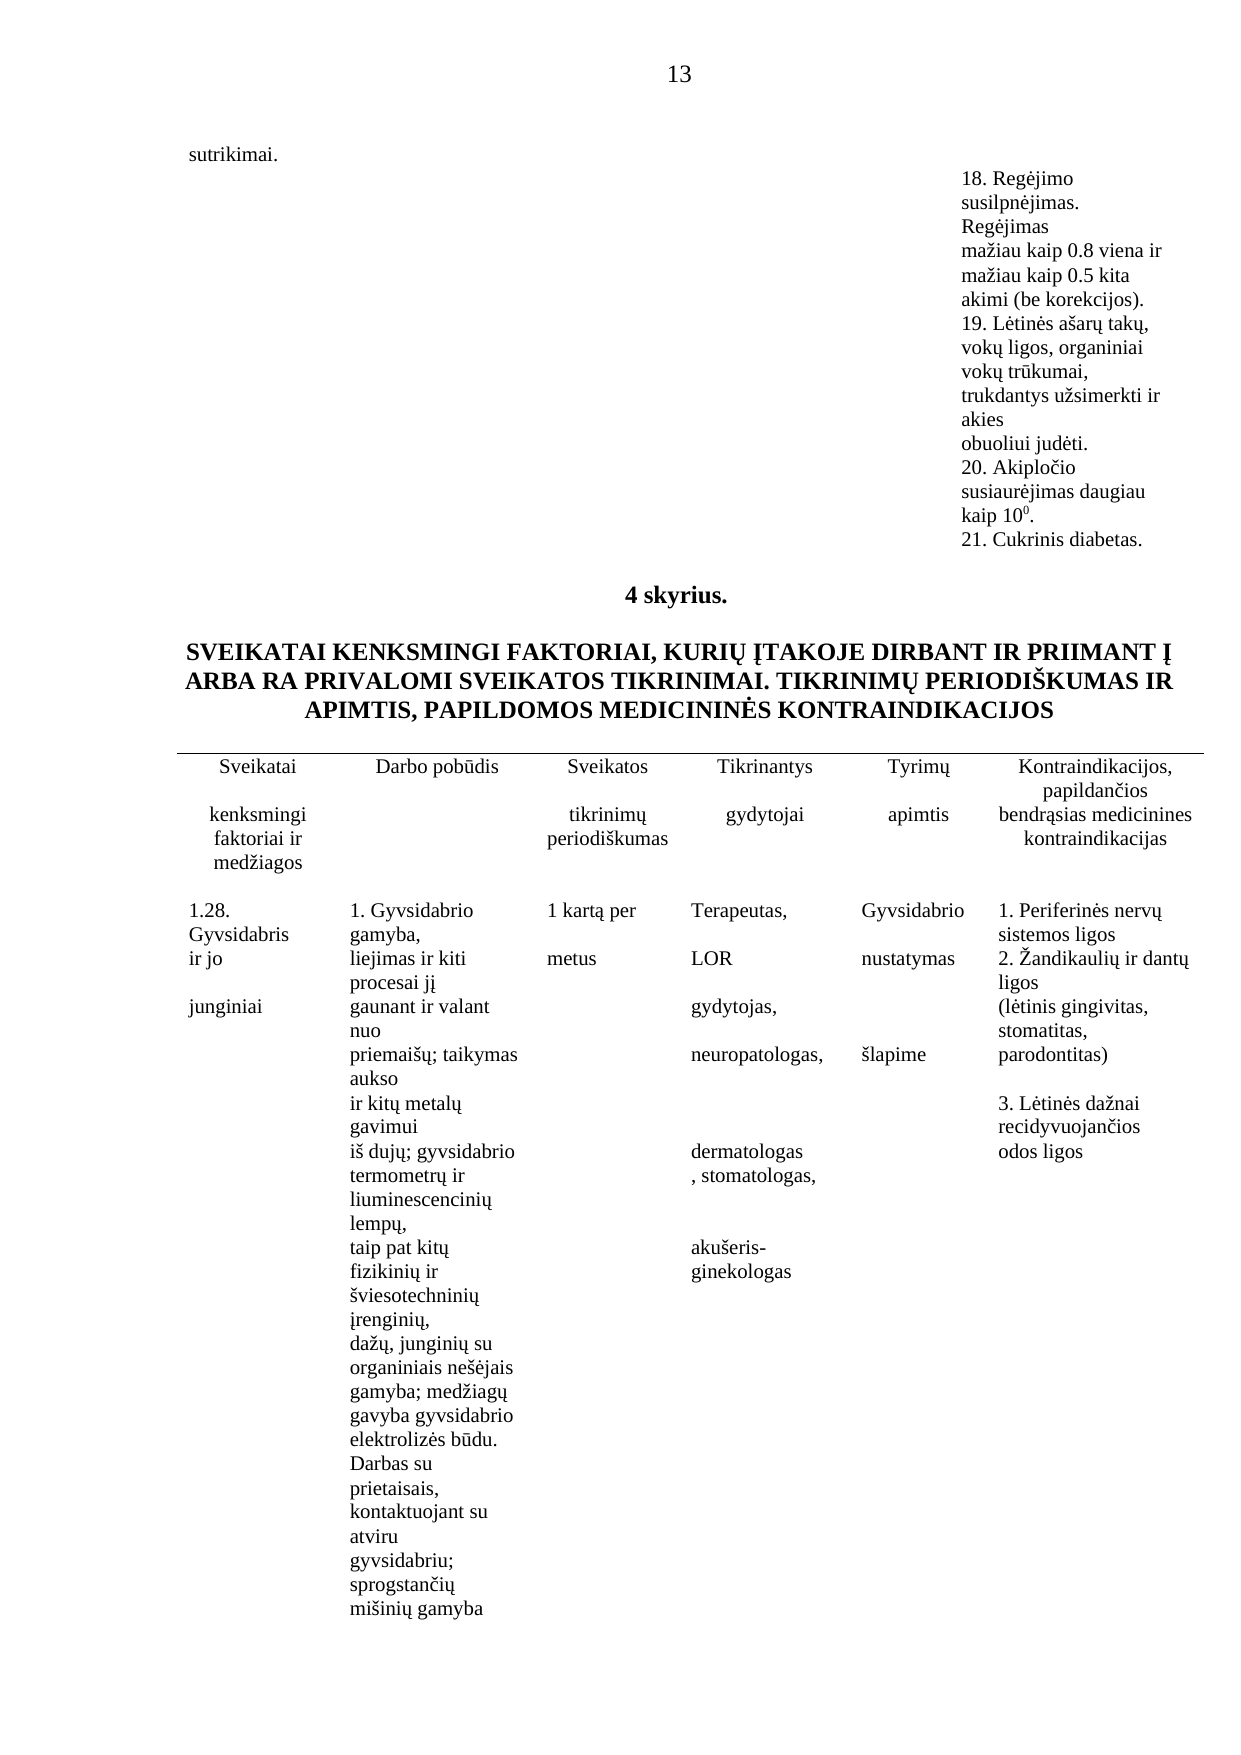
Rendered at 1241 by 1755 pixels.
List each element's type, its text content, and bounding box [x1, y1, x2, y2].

table_cell gyvsidabriu; sprogstančių [338, 1548, 536, 1596]
table_cell [177, 1403, 338, 1427]
table_cell [987, 1379, 1204, 1403]
table_cell [746, 311, 950, 359]
table_cell [562, 166, 746, 238]
table_cell organiniais nešėjais [338, 1355, 536, 1379]
table_cell [850, 1187, 987, 1235]
table_cell parodontitas) [987, 1042, 1204, 1090]
table_cell [850, 1379, 987, 1403]
table_cell [177, 1331, 338, 1355]
table_cell ir kitų metalų gavimui [338, 1090, 536, 1138]
table_cell [680, 1451, 850, 1499]
table_cell [987, 1235, 1204, 1283]
table_cell [536, 874, 679, 898]
table_cell 1. Gyvsidabrio gamyba, [338, 898, 536, 946]
table_cell [177, 1596, 338, 1620]
table_cell [680, 1500, 850, 1548]
table_cell [536, 1042, 679, 1090]
table_cell [850, 1283, 987, 1331]
table_cell metus [536, 946, 679, 994]
table_cell [987, 1427, 1204, 1451]
table_cell [562, 455, 746, 503]
table_cell gamyba; medžiagų [338, 1379, 536, 1403]
table_cell [177, 1500, 338, 1548]
table_cell [536, 994, 679, 1042]
table_cell [177, 1283, 338, 1331]
table_cell [536, 1379, 679, 1403]
table_cell [680, 1331, 850, 1355]
table_cell Darbas su prietaisais, [338, 1451, 536, 1499]
table_header Sveikatai [177, 754, 338, 802]
table_cell [562, 311, 746, 359]
table_header Sveikatos [536, 754, 679, 802]
table_cell ir jo [177, 946, 338, 994]
table_cell gydytojai [680, 802, 850, 874]
table_cell [387, 431, 562, 455]
table_cell [562, 503, 746, 527]
table_cell [746, 431, 950, 455]
table_cell [680, 1187, 850, 1235]
table_cell [562, 118, 746, 142]
table_cell [850, 994, 987, 1042]
table_cell dermatologas [680, 1139, 850, 1163]
table_cell [680, 1548, 850, 1596]
table_cell [536, 1427, 679, 1451]
table_cell gydytojas, [680, 994, 850, 1042]
table_cell odos ligos [987, 1139, 1204, 1163]
table_cell [680, 1403, 850, 1427]
table_cell [177, 1187, 338, 1235]
table_cell [987, 1331, 1204, 1355]
table_cell [536, 1139, 679, 1163]
table_cell [177, 455, 387, 503]
table_cell apimtis [850, 802, 987, 874]
table_cell gavyba gyvsidabrio [338, 1403, 536, 1427]
table_cell [746, 142, 950, 166]
table_cell akušeris-ginekologas [680, 1235, 850, 1283]
table_header Kontraindikacijos, papildančios [987, 754, 1204, 802]
table_cell [746, 359, 950, 431]
table_cell [536, 1235, 679, 1283]
table_cell gaunant ir valant nuo [338, 994, 536, 1042]
table_cell liuminescencinių lempų, [338, 1187, 536, 1235]
table_cell [387, 142, 562, 166]
table_cell [562, 431, 746, 455]
table_cell obuoliui judėti. [950, 431, 1181, 455]
table_cell [177, 1163, 338, 1187]
table_cell [387, 166, 562, 238]
table_cell [850, 1427, 987, 1451]
table_cell [746, 527, 950, 551]
table_cell [338, 874, 536, 898]
table_cell [746, 455, 950, 503]
table_cell [850, 874, 987, 898]
table_cell [680, 1427, 850, 1451]
table_cell [987, 1451, 1204, 1499]
text 4 skyrius. [177, 580, 1181, 609]
table_cell [536, 1451, 679, 1499]
table_cell [536, 1331, 679, 1355]
table_cell [387, 118, 562, 142]
table_cell [746, 239, 950, 287]
table_cell [177, 527, 387, 551]
table_cell [850, 1451, 987, 1499]
table_cell [387, 239, 562, 287]
table_cell [746, 503, 950, 527]
table_cell [850, 1548, 987, 1596]
table_cell tikrinimų periodiškumas [536, 802, 679, 874]
table_cell [850, 1355, 987, 1379]
table_cell [680, 1379, 850, 1403]
table_cell nustatymas [850, 946, 987, 994]
table_cell [562, 527, 746, 551]
table_header Tikrinantys [680, 754, 850, 802]
table_cell mišinių gamyba [338, 1596, 536, 1620]
table_cell [850, 1090, 987, 1138]
table_cell [850, 1163, 987, 1187]
table_cell [746, 287, 950, 311]
table_cell 2. Žandikaulių ir dantų ligos [987, 946, 1204, 994]
table_cell [680, 1283, 850, 1331]
table_cell [562, 239, 746, 287]
table_cell 1. Periferinės nervų sistemos ligos [987, 898, 1204, 946]
table_cell [387, 527, 562, 551]
table_cell [177, 1090, 338, 1138]
table_cell [850, 1235, 987, 1283]
table_cell [850, 1500, 987, 1548]
table_cell kenksmingi faktoriai ir medžiagos [177, 802, 338, 874]
table_cell [987, 874, 1204, 898]
table_cell [387, 359, 562, 431]
table_cell [562, 142, 746, 166]
table_cell [387, 311, 562, 359]
table_header Darbo pobūdis [338, 754, 536, 802]
table_cell [987, 1187, 1204, 1235]
table_cell [177, 1451, 338, 1499]
table_cell , stomatologas, [680, 1163, 850, 1187]
table_cell 21. Cukrinis diabetas. [950, 527, 1181, 551]
table_cell [987, 1403, 1204, 1427]
table_cell [387, 503, 562, 527]
table_cell iš dujų; gyvsidabrio [338, 1139, 536, 1163]
table_cell dažų, junginių su [338, 1331, 536, 1355]
table_cell [536, 1596, 679, 1620]
table_cell [387, 287, 562, 311]
table_cell kaip 100. [950, 503, 1181, 527]
table_cell [850, 1331, 987, 1355]
table_cell [950, 118, 1181, 142]
table_cell [746, 166, 950, 238]
table_cell elektrolizės būdu. [338, 1427, 536, 1451]
table_cell [987, 1500, 1204, 1548]
table_cell termometrų ir [338, 1163, 536, 1187]
table_cell [746, 118, 950, 142]
table_cell [177, 166, 387, 238]
table_header Tyrimų [850, 754, 987, 802]
table_cell taip pat kitų fizikinių ir [338, 1235, 536, 1283]
table_cell [177, 1548, 338, 1596]
table_cell [536, 1500, 679, 1548]
table_cell [177, 431, 387, 455]
table_cell [987, 1355, 1204, 1379]
table_cell [177, 118, 387, 142]
table_cell [987, 1548, 1204, 1596]
table_cell [536, 1187, 679, 1235]
table_cell [850, 1596, 987, 1620]
table_cell [950, 142, 1181, 166]
table_cell [987, 1596, 1204, 1620]
table_cell [177, 503, 387, 527]
table_cell [987, 1163, 1204, 1187]
table_cell 20. Akipločio susiaurėjimas daugiau [950, 455, 1181, 503]
table_cell [536, 1163, 679, 1187]
table_cell [680, 874, 850, 898]
table_cell [536, 1548, 679, 1596]
table_cell [387, 455, 562, 503]
table_cell 18. Regėjimo susilpnėjimas. Regėjimas [950, 166, 1181, 238]
table_cell [987, 1283, 1204, 1331]
table_cell [177, 287, 387, 311]
table_cell [177, 874, 338, 898]
table_cell šviesotechninių įrenginių, [338, 1283, 536, 1331]
table_cell [536, 1283, 679, 1331]
table_cell [177, 1379, 338, 1403]
table_cell [338, 802, 536, 874]
table_cell (lėtinis gingivitas, stomatitas, [987, 994, 1204, 1042]
table_cell mažiau kaip 0.8 viena ir mažiau kaip 0.5 kita [950, 239, 1181, 287]
table_cell bendrąsias medicinines kontraindikacijas [987, 802, 1204, 874]
table_cell priemaišų; taikymas aukso [338, 1042, 536, 1090]
table_cell [680, 1355, 850, 1379]
table_cell [536, 1090, 679, 1138]
table_cell [177, 1139, 338, 1163]
table_cell [536, 1355, 679, 1379]
table_cell vokų trūkumai, trukdantys užsimerkti ir akies [950, 359, 1181, 431]
table_cell Terapeutas, [680, 898, 850, 946]
table_cell LOR [680, 946, 850, 994]
table_cell sutrikimai. [177, 142, 387, 166]
table_cell [680, 1090, 850, 1138]
table_cell [562, 287, 746, 311]
table_cell [850, 1403, 987, 1427]
table_cell [680, 1596, 850, 1620]
table_cell [177, 359, 387, 431]
table_cell [562, 359, 746, 431]
table_cell [177, 311, 387, 359]
table_cell junginiai [177, 994, 338, 1042]
table_cell liejimas ir kiti procesai jį [338, 946, 536, 994]
table_cell 1 kartą per [536, 898, 679, 946]
table_cell 19. Lėtinės ašarų takų, vokų ligos, organiniai [950, 311, 1181, 359]
table_cell [536, 1403, 679, 1427]
table_cell kontaktuojant su atviru [338, 1500, 536, 1548]
table_cell [177, 1427, 338, 1451]
table_cell [177, 1235, 338, 1283]
text SVEIKATAI KENKSMINGI FAKTORIAI, KURIŲ ĮTAKOJE DIRBANT IR PRIIMANT Į ARBA RA PRIVALOMI SVEIKATOS TIKRINIMAI. TIKRINIMŲ PERIODIŠKUMAS IR APIMTIS, PAPILDOMOS MEDICININĖS KONTRAINDIKACIJOS [177, 637, 1181, 724]
table_cell [177, 1355, 338, 1379]
table_cell 3. Lėtinės dažnai recidyvuojančios [987, 1090, 1204, 1138]
table_cell 1.28. Gyvsidabris [177, 898, 338, 946]
table_cell neuropatologas, [680, 1042, 850, 1090]
table_cell [850, 1139, 987, 1163]
table_cell [177, 1042, 338, 1090]
table_cell akimi (be korekcijos). [950, 287, 1181, 311]
table_cell Gyvsidabrio [850, 898, 987, 946]
table_cell [177, 239, 387, 287]
table_cell šlapime [850, 1042, 987, 1090]
